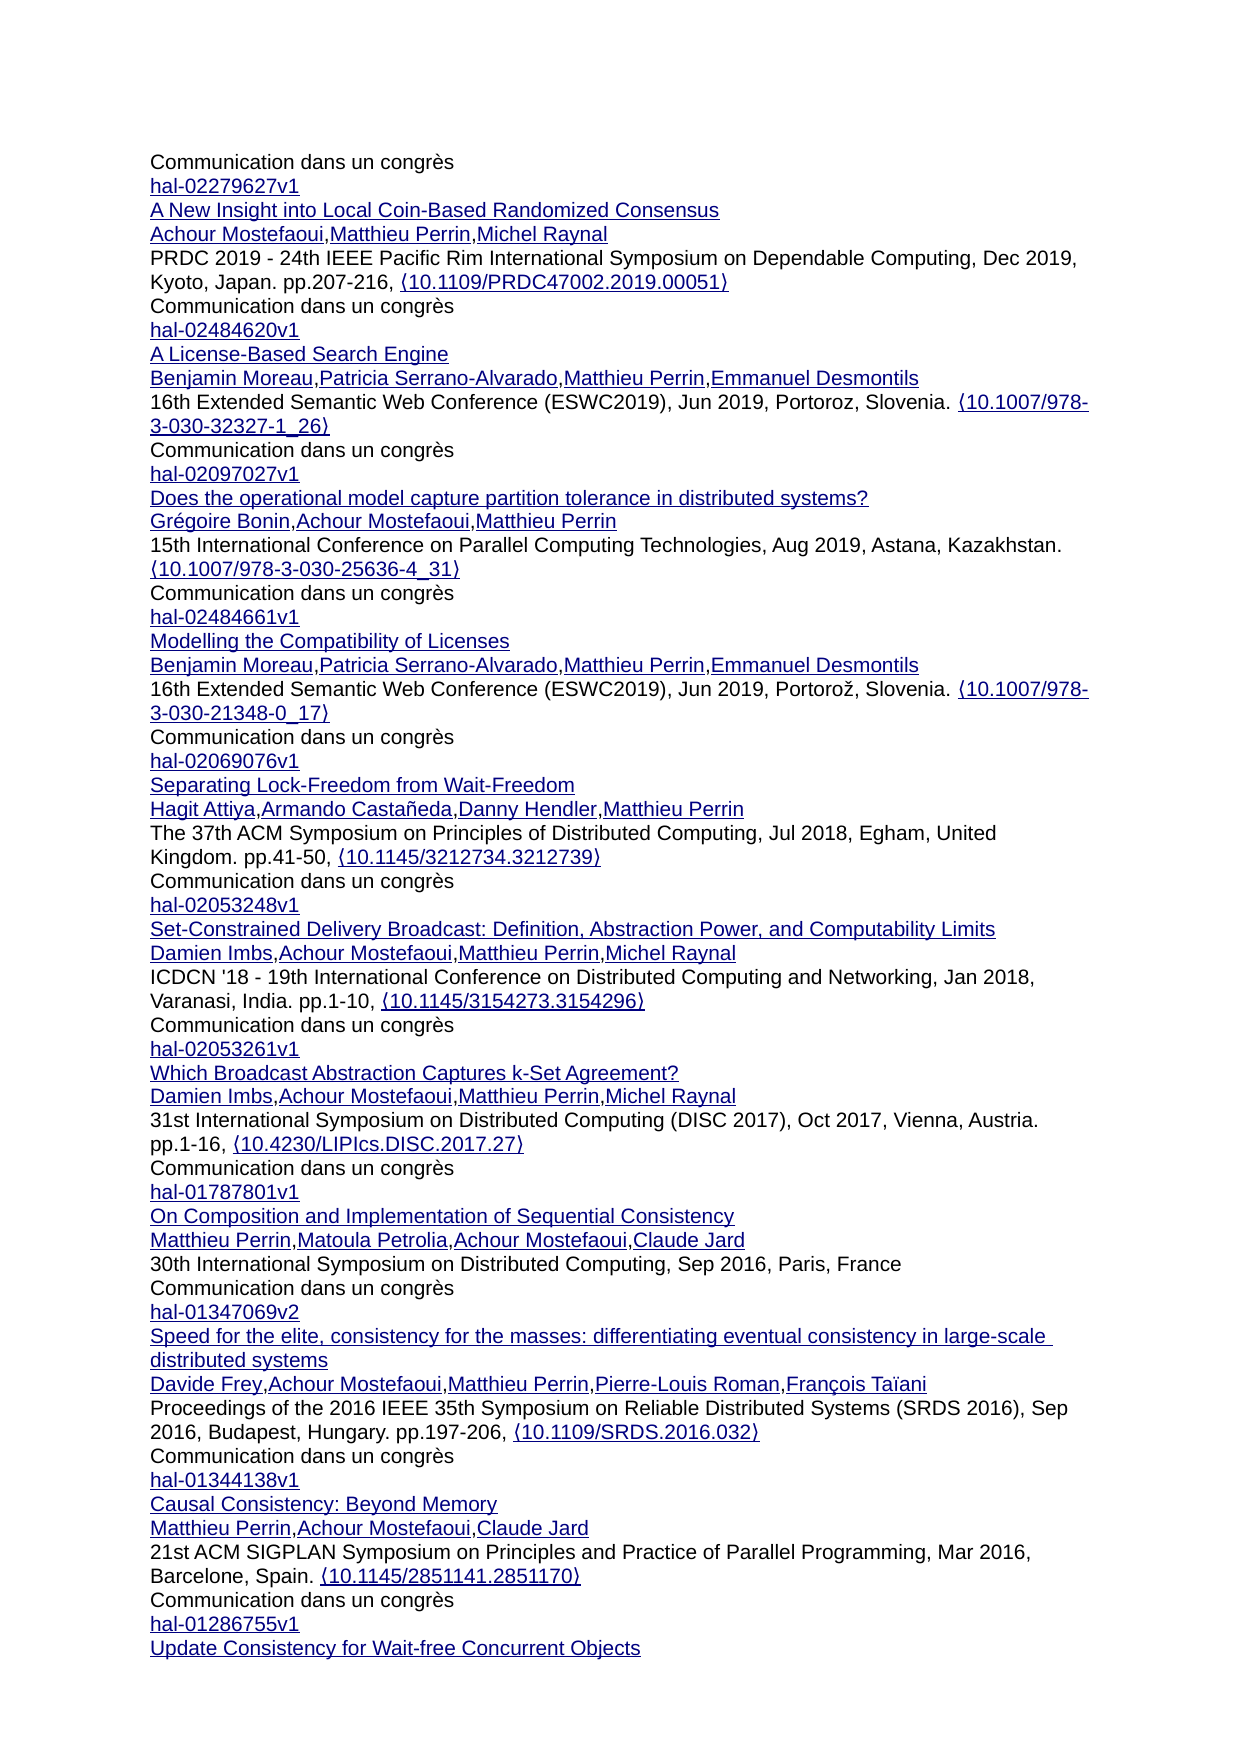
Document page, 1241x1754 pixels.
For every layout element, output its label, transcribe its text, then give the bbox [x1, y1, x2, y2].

table_cell Set-Constrained Delivery Broadcast: Definition, Abstraction Power, and Computability Limits Damien Imbs,Achour Mostefaoui,Matthieu Perrin,Michel Raynal ICDCN '18 - 19th International Conference on Distributed Computing and Networking, Jan 2018, Varanasi, India. pp.1-10, ⟨10.1145/3154273.3154296⟩ Communication dans un congrès hal-02053261v1 [150, 917, 1090, 1060]
table_cell Which Broadcast Abstraction Captures k-Set Agreement? Damien Imbs,Achour Mostefaoui,Matthieu Perrin,Michel Raynal 31st International Symposium on Distributed Computing (DISC 2017), Oct 2017, Vienna, Austria. pp.1-16, ⟨10.4230/LIPIcs.DISC.2017.27⟩ Communication dans un congrès hal-01787801v1 [150, 1060, 1090, 1204]
table_cell Does the operational model capture partition tolerance in distributed systems? Grégoire Bonin,Achour Mostefaoui,Matthieu Perrin 15th International Conference on Parallel Computing Technologies, Aug 2019, Astana, Kazakhstan. ⟨10.1007/978-3-030-25636-4_31⟩ Communication dans un congrès hal-02484661v1 [150, 485, 1090, 629]
table_cell Modelling the Compatibility of Licenses Benjamin Moreau,Patricia Serrano-Alvarado,Matthieu Perrin,Emmanuel Desmontils 16th Extended Semantic Web Conference (ESWC2019), Jun 2019, Portorož, Slovenia. ⟨10.1007/978-3-030-21348-0_17⟩ Communication dans un congrès hal-02069076v1 [150, 629, 1090, 773]
table_cell Separating Lock-Freedom from Wait-Freedom Hagit Attiya,Armando Castañeda,Danny Hendler,Matthieu Perrin The 37th ACM Symposium on Principles of Distributed Computing, Jul 2018, Egham, United Kingdom. pp.41-50, ⟨10.1145/3212734.3212739⟩ Communication dans un congrès hal-02053248v1 [150, 773, 1090, 917]
table_cell A New Insight into Local Coin-Based Randomized Consensus Achour Mostefaoui,Matthieu Perrin,Michel Raynal PRDC 2019 - 24th IEEE Pacific Rim International Symposium on Dependable Computing, Dec 2019, Kyoto, Japan. pp.207-216, ⟨10.1109/PRDC47002.2019.00051⟩ Communication dans un congrès hal-02484620v1 [150, 198, 1090, 342]
table_cell Communication dans un congrès hal-02279627v1 [150, 150, 1090, 198]
table_cell Causal Consistency: Beyond Memory Matthieu Perrin,Achour Mostefaoui,Claude Jard 21st ACM SIGPLAN Symposium on Principles and Practice of Parallel Programming, Mar 2016, Barcelone, Spain. ⟨10.1145/2851141.2851170⟩ Communication dans un congrès hal-01286755v1 [150, 1492, 1090, 1635]
table_cell Speed for the elite, consistency for the masses: differentiating eventual consistency in large-scale distributed systems Davide Frey,Achour Mostefaoui,Matthieu Perrin,Pierre-Louis Roman,François Taïani Proceedings of the 2016 IEEE 35th Symposium on Reliable Distributed Systems (SRDS 2016), Sep 2016, Budapest, Hungary. pp.197-206, ⟨10.1109/SRDS.2016.032⟩ Communication dans un congrès hal-01344138v1 [150, 1324, 1090, 1492]
table_cell Update Consistency for Wait-free Concurrent Objects [150, 1635, 1090, 1659]
table_cell A License-Based Search Engine Benjamin Moreau,Patricia Serrano-Alvarado,Matthieu Perrin,Emmanuel Desmontils 16th Extended Semantic Web Conference (ESWC2019), Jun 2019, Portoroz, Slovenia. ⟨10.1007/978-3-030-32327-1_26⟩ Communication dans un congrès hal-02097027v1 [150, 342, 1090, 485]
table_cell On Composition and Implementation of Sequential Consistency Matthieu Perrin,Matoula Petrolia,Achour Mostefaoui,Claude Jard 30th International Symposium on Distributed Computing, Sep 2016, Paris, France Communication dans un congrès hal-01347069v2 [150, 1204, 1090, 1324]
